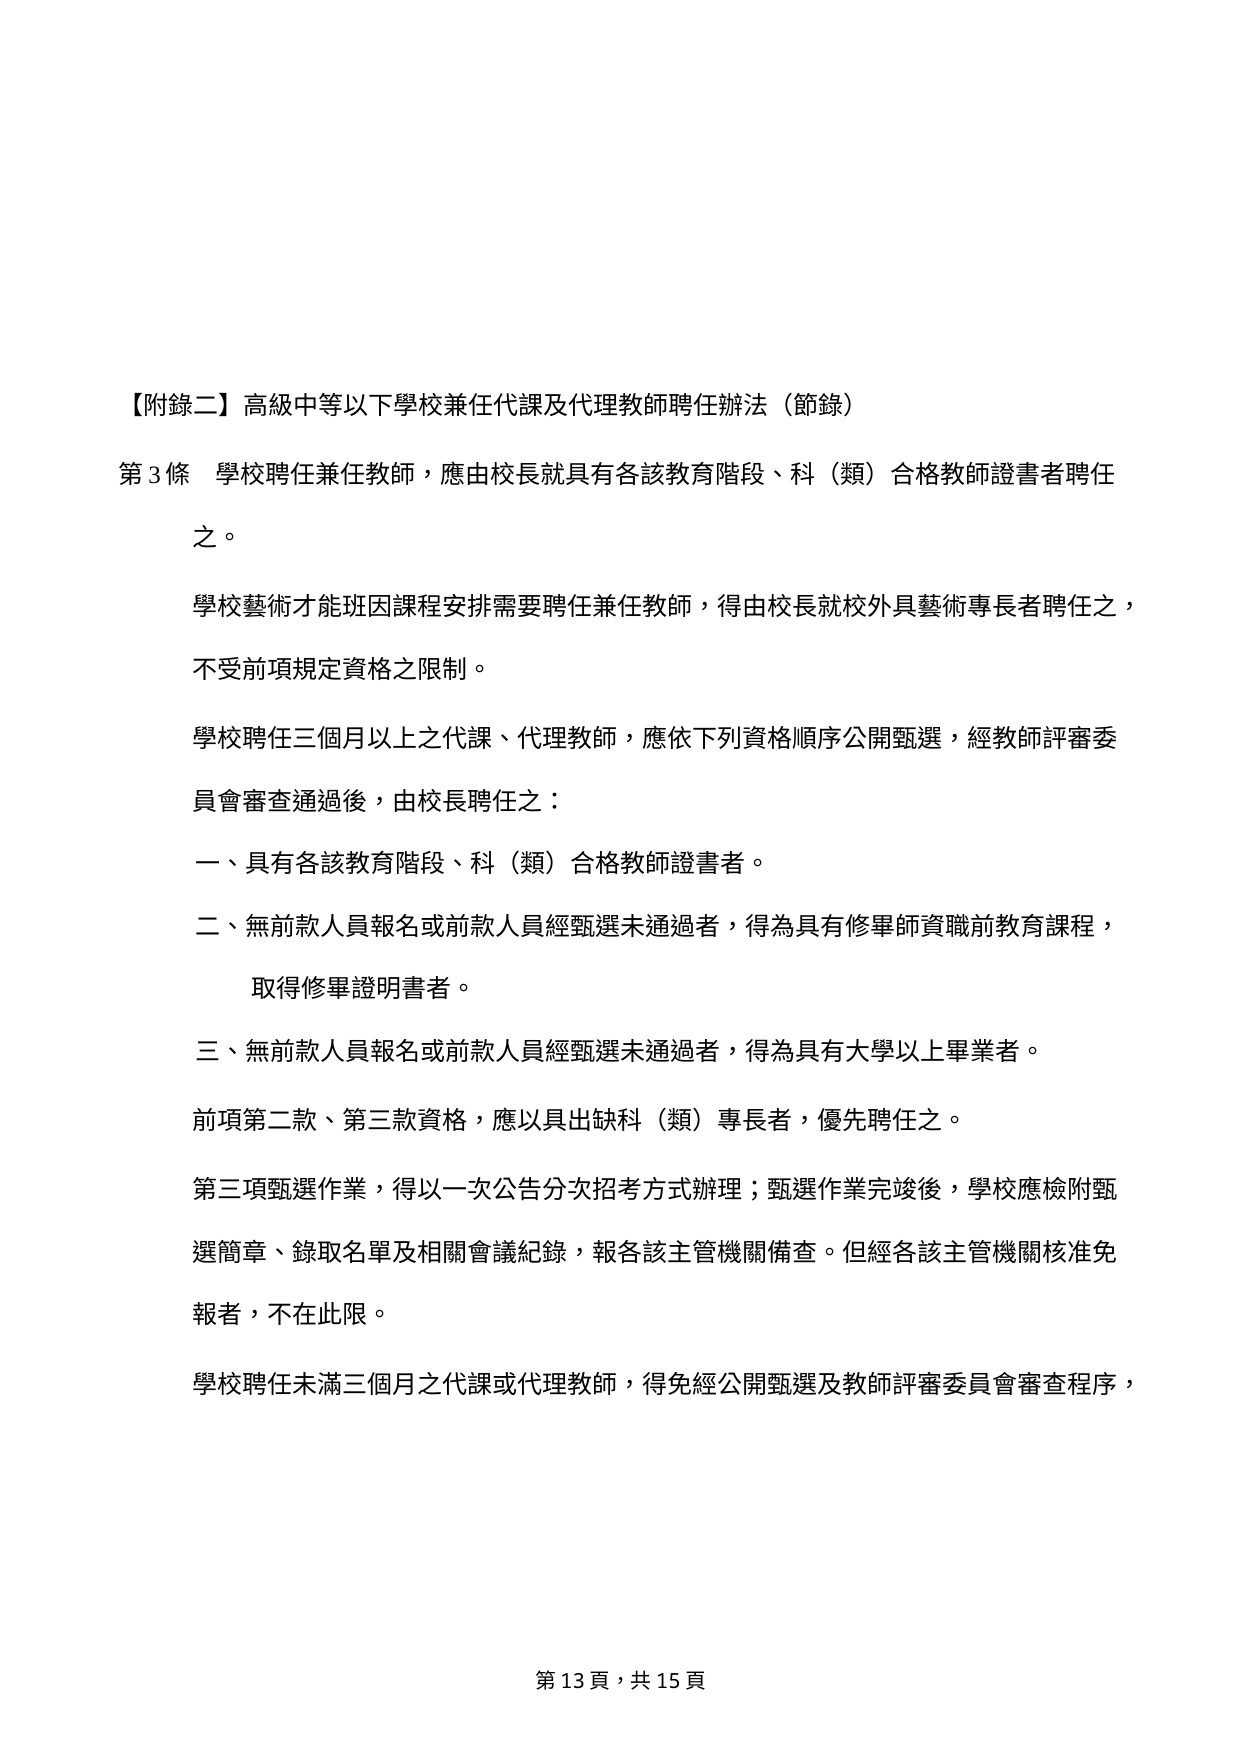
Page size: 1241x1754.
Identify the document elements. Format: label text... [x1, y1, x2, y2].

text 一、具有各該教育階段、科（類）合格教師證書者。 [118, 820, 1122, 882]
text 前項第二款、第三款資格，應以具出缺科（類）專長者，優先聘任之。 [192, 1077, 1122, 1139]
text 二、無前款人員報名或前款人員經甄選未通過者，得為具有修畢師資職前教育課程，取得修畢證明書者。 [195, 882, 1122, 1007]
text 三、無前款人員報名或前款人員經甄選未通過者，得為具有大學以上畢業者。 [118, 1007, 1122, 1070]
text 【附錄二】高級中等以下學校兼任代課及代理教師聘任辦法（節錄） [118, 362, 1122, 424]
text 第三項甄選作業，得以一次公告分次招考方式辦理；甄選作業完竣後，學校應檢附甄選簡章、錄取名單及相關會議紀錄，報各該主管機關備查。但經各該主管機關核准免報者，不在此限。 [192, 1146, 1122, 1334]
text 學校聘任未滿三個月之代課或代理教師，得免經公開甄選及教師評審委員會審查程序，由校長就符合第三項規定資格者聘任之。 [192, 1341, 1122, 1403]
text 第3條 學校聘任兼任教師，應由校長就具有各該教育階段、科（類）合格教師證書者聘任之。 [118, 431, 1122, 556]
text 學校聘任三個月以上之代課、代理教師，應依下列資格順序公開甄選，經教師評審委員會審查通過後，由校長聘任之： [192, 695, 1122, 820]
text 學校藝術才能班因課程安排需要聘任兼任教師，得由校長就校外具藝術專長者聘任之，不受前項規定資格之限制。 [192, 563, 1122, 688]
